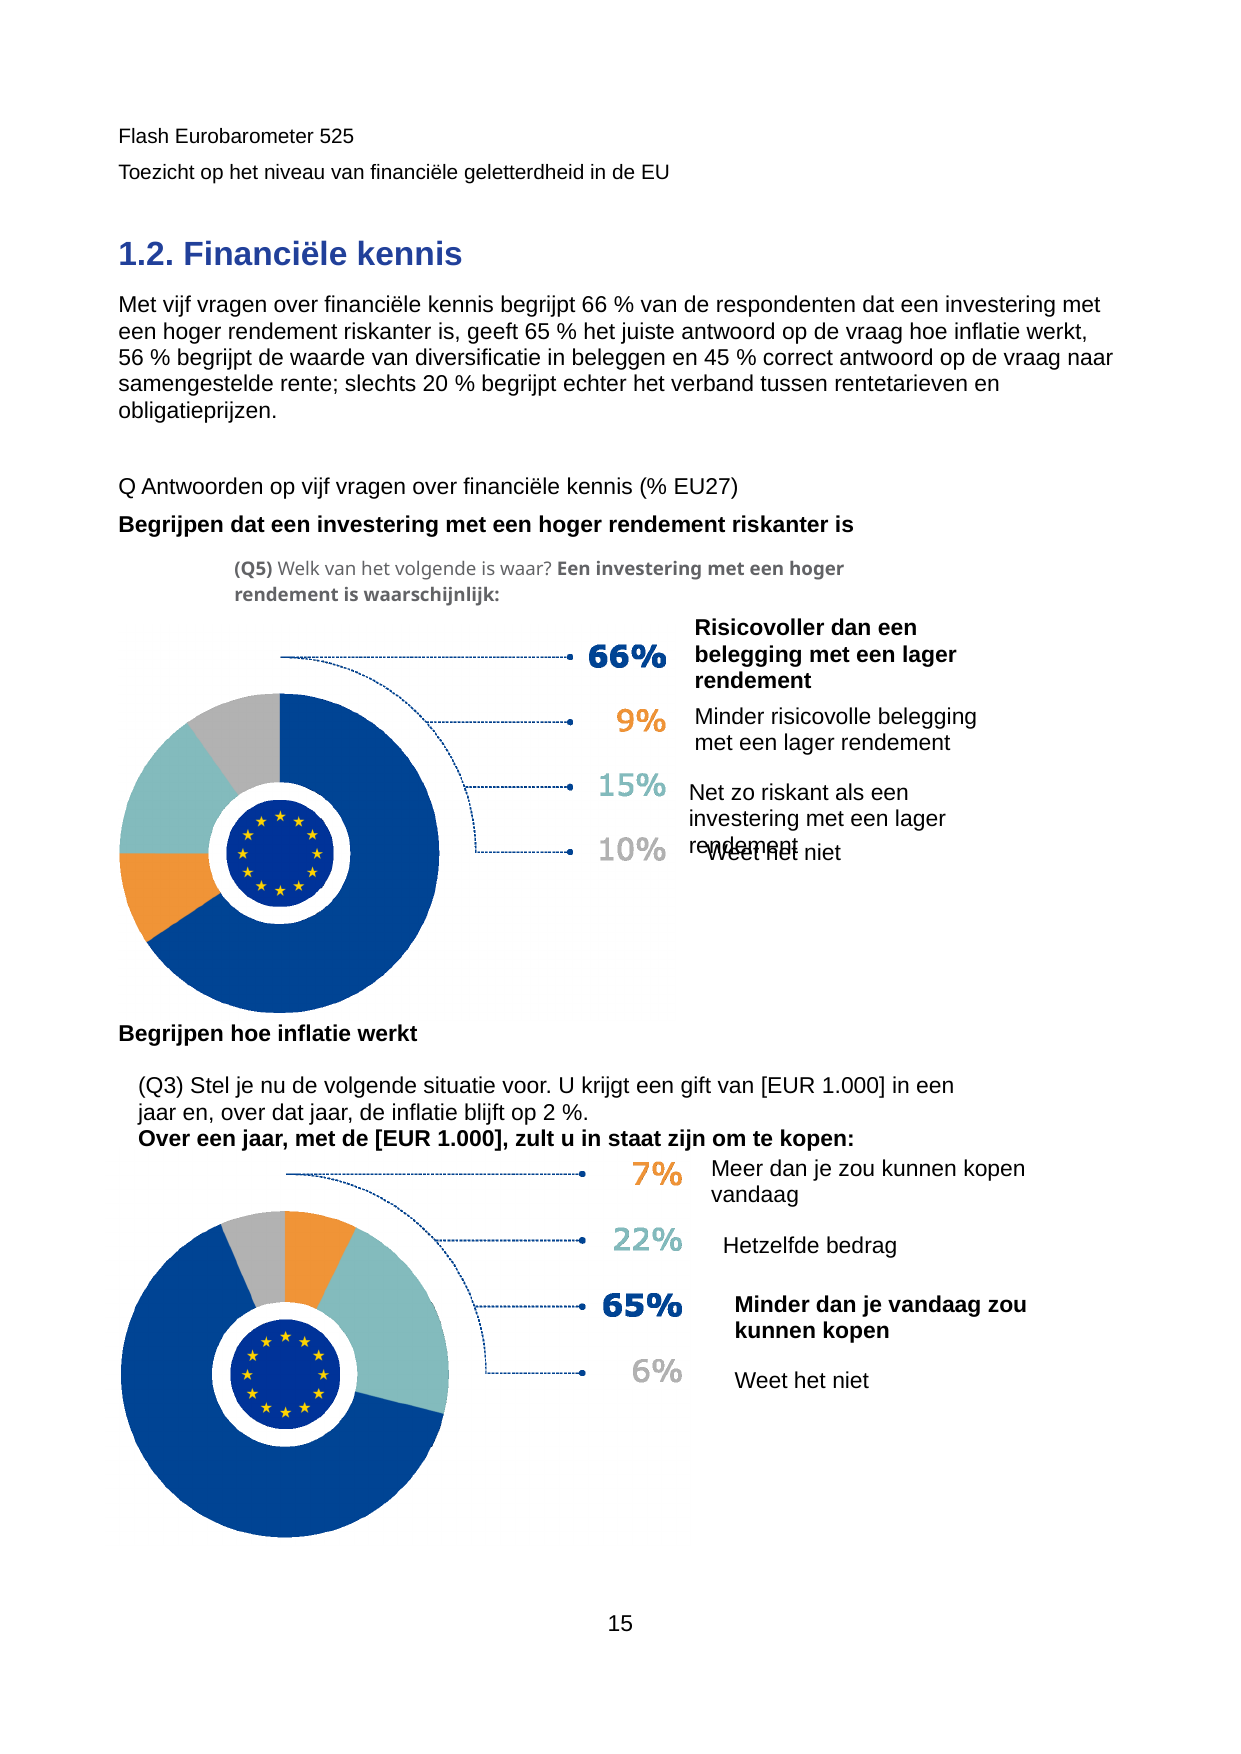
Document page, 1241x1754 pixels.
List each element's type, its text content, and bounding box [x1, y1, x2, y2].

text Q Antwoorden op vijf vragen over financiële kennis (% EU27) [118, 473, 1122, 499]
text Begrijpen dat een investering met een hoger rendement riskanter is [118, 511, 1122, 538]
subtitle 1.2. Financiële kennis [118, 234, 1122, 273]
text Begrijpen hoe inflatie werkt [118, 549, 1122, 1047]
text Met vijf vragen over financiële kennis begrijpt 66 % van de respondenten dat een investering met een hoger rendement riskanter is, geeft 65 % het juiste antwoord op de vraag hoe inflatie werkt, 56 % begrijpt de waarde van diversificatie in beleggen en 45 % correct antwoord op de vraag naar samengestelde rente; slechts 20 % begrijpt echter het verband tussen rentetarieven en obligatieprijzen. [118, 291, 1122, 423]
picture [118, 624, 676, 1021]
picture [105, 1147, 691, 1546]
